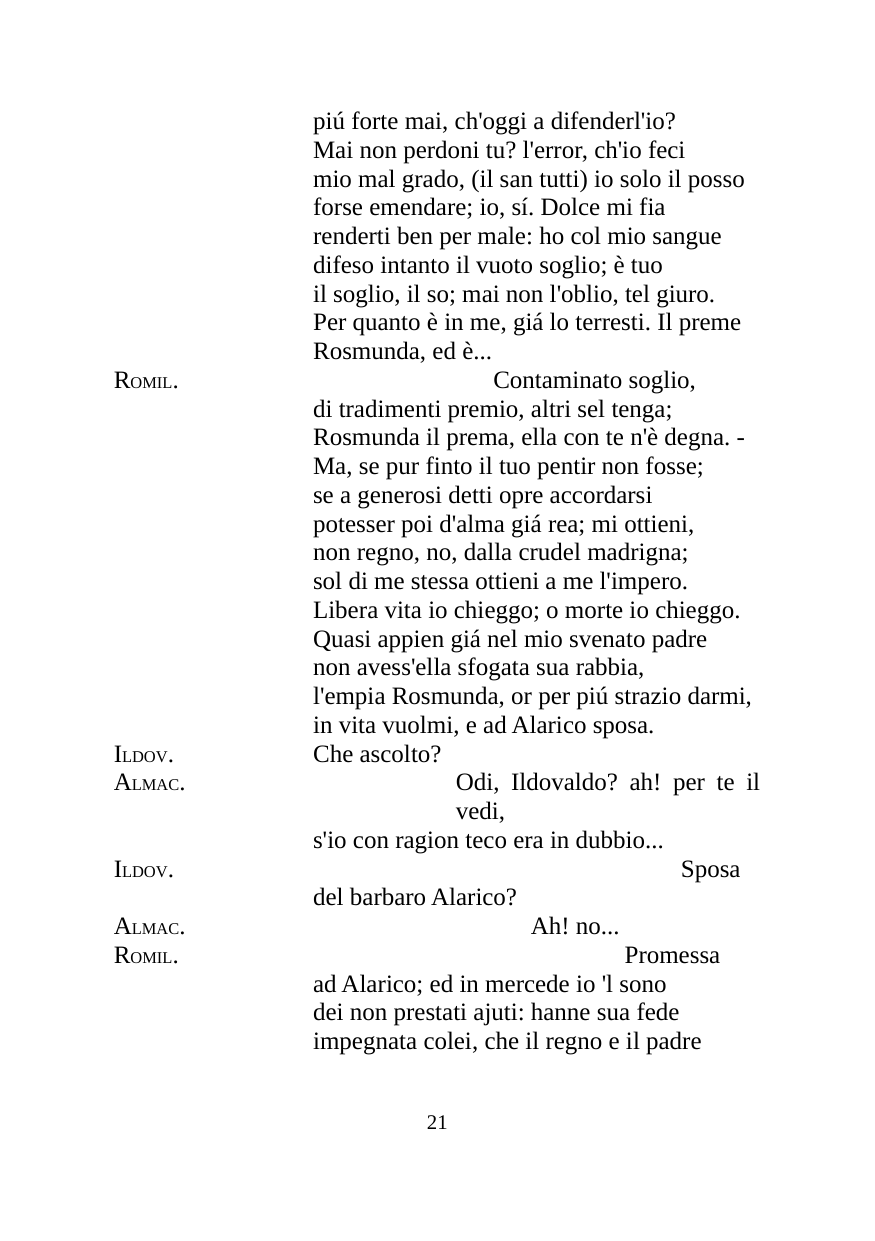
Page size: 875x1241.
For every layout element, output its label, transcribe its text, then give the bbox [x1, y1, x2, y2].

table_cell Romil. [106, 365, 306, 739]
table_cell Contaminato soglio, di tradimenti premio, altri sel tenga; Rosmunda il prema, ella con te n'è degna. - Ma, se pur finto il tuo pentir non fosse; se a generosi detti opre accordarsi potesser poi d'alma giá rea; mi ottieni, non regno, no, dalla crudel madrigna; sol di me stessa ottieni a me l'impero. Libera vita io chieggo; o morte io chieggo. Quasi appien giá nel mio svenato padre non avess'ella sfogata sua rabbia, l'empia Rosmunda, or per piú strazio darmi, in vita vuolmi, e ad Alarico sposa. [306, 365, 768, 739]
table_cell Che ascolto? [306, 739, 768, 767]
table_cell Ildov. [106, 854, 306, 911]
table_cell Ah! no... [306, 911, 768, 940]
table_cell Romil. [106, 940, 306, 1055]
table_cell Almac. [106, 911, 306, 940]
table_cell Ildov. [106, 739, 306, 767]
table_cell piú forte mai, ch'oggi a difenderl'io? Mai non perdoni tu? l'error, ch'io feci mio mal grado, (il san tutti) io solo il posso forse emendare; io, sí. Dolce mi fia renderti ben per male: ho col mio sangue difeso intanto il vuoto soglio; è tuo il soglio, il so; mai non l'oblio, tel giuro. Per quanto è in me, giá lo terresti. Il preme Rosmunda, ed è... [306, 106, 768, 365]
table_cell [106, 106, 306, 365]
table_cell Sposa del barbaro Alarico? [306, 854, 768, 911]
table_cell Odi, Ildovaldo? ah! per te il vedi, s'io con ragion teco era in dubbio... [306, 768, 768, 854]
table_cell Promessa ad Alarico; ed in mercede io 'l sono dei non prestati ajuti: hanne sua fede impegnata colei, che il regno e il padre [306, 940, 768, 1055]
table_cell Almac. [106, 768, 306, 854]
